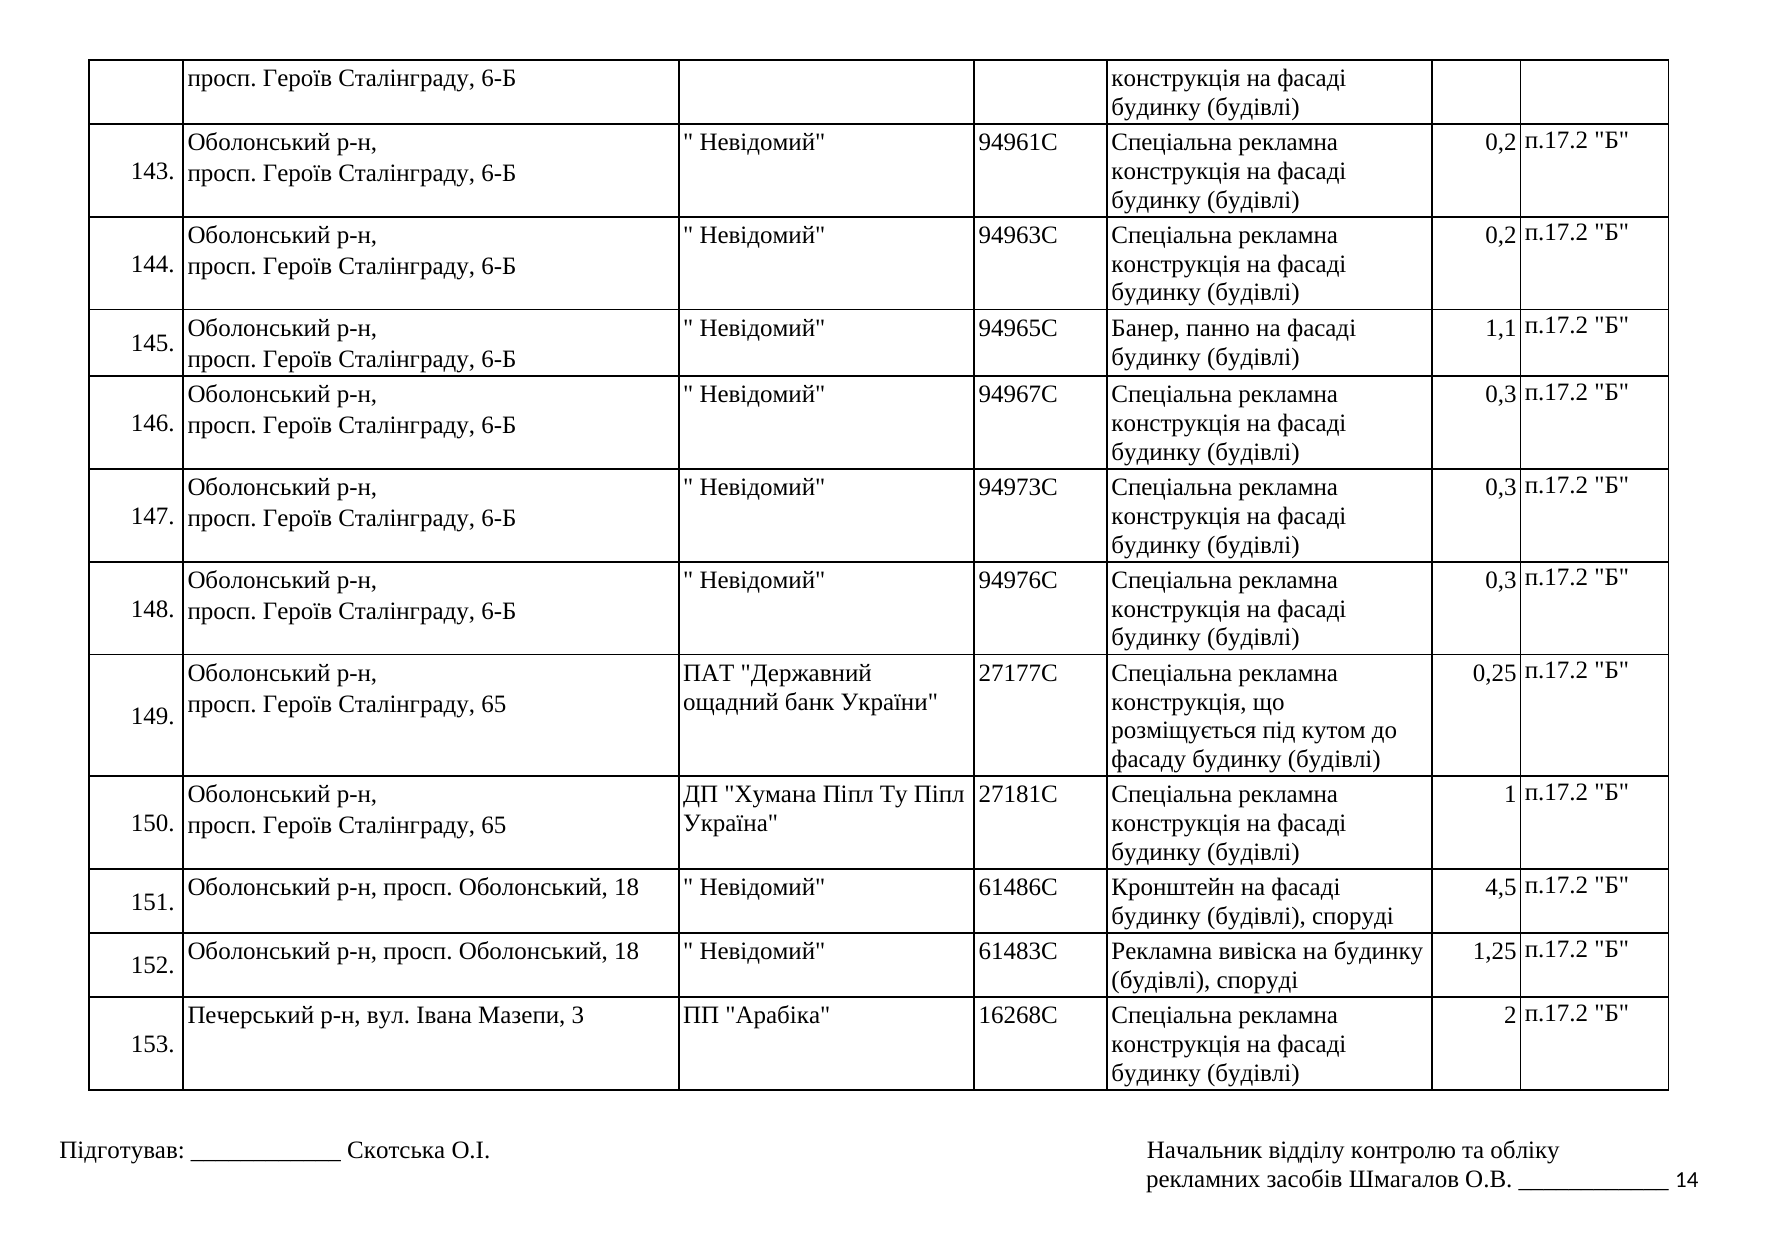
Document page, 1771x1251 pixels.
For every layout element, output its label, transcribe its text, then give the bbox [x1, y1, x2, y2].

table_cell [90, 125, 182, 216]
table_cell просп. Героїв Сталінграду, 6-Б [184, 61, 678, 123]
table_cell " Невідомий" [680, 934, 973, 996]
table_cell [90, 870, 182, 932]
table_cell Оболонський р-н, просп. Героїв Сталінграду, 65 [184, 655, 678, 775]
table_cell ДП "Хумана Піпл Ту Піпл Україна" [680, 777, 973, 868]
table_cell [90, 998, 182, 1089]
table_cell 94976С [975, 563, 1106, 654]
table_cell 0,2 [1433, 125, 1520, 216]
table_cell конструкція на фасаді будинку (будівлі) [1108, 61, 1431, 123]
table_cell [1521, 61, 1668, 123]
table_cell 0,3 [1433, 563, 1520, 654]
table_cell 2 [1433, 998, 1520, 1089]
table_cell Спеціальна рекламна конструкція на фасаді будинку (будівлі) [1108, 998, 1431, 1089]
table_cell 4,5 [1433, 870, 1520, 932]
table_cell 94967С [975, 377, 1106, 468]
table_cell 1,1 [1433, 310, 1520, 375]
table_cell 94965С [975, 310, 1106, 375]
table_cell п.17.2 "Б" [1521, 870, 1668, 932]
table_cell 0,3 [1433, 377, 1520, 468]
table_cell Спеціальна рекламна конструкція, що розміщується під кутом до фасаду будинку (будівлі) [1108, 655, 1431, 775]
table_cell п.17.2 "Б" [1521, 377, 1668, 468]
table_cell [90, 61, 182, 123]
table_cell Спеціальна рекламна конструкція на фасаді будинку (будівлі) [1108, 470, 1431, 561]
table_cell Оболонський р-н, просп. Оболонський, 18 [184, 870, 678, 932]
table_cell Оболонський р-н, просп. Героїв Сталінграду, 6-Б [184, 563, 678, 654]
table_cell Спеціальна рекламна конструкція на фасаді будинку (будівлі) [1108, 563, 1431, 654]
table_cell " Невідомий" [680, 377, 973, 468]
table_cell Рекламна вивіска на будинку (будівлі), споруді [1108, 934, 1431, 996]
table_cell [1433, 61, 1520, 123]
table_cell 27177С [975, 655, 1106, 775]
table_cell п.17.2 "Б" [1521, 777, 1668, 868]
table_cell 61486С [975, 870, 1106, 932]
table_cell п.17.2 "Б" [1521, 125, 1668, 216]
table_cell [90, 310, 182, 375]
table_cell п.17.2 "Б" [1521, 470, 1668, 561]
table_cell " Невідомий" [680, 563, 973, 654]
table_cell [90, 934, 182, 996]
table_cell " Невідомий" [680, 470, 973, 561]
table_cell " Невідомий" [680, 870, 973, 932]
table_cell п.17.2 "Б" [1521, 218, 1668, 309]
table_cell 61483С [975, 934, 1106, 996]
table_cell 94973С [975, 470, 1106, 561]
table_cell " Невідомий" [680, 125, 973, 216]
table_cell 0,3 [1433, 470, 1520, 561]
table_cell п.17.2 "Б" [1521, 563, 1668, 654]
table_cell ПАТ "Державний ощадний банк України" [680, 655, 973, 775]
table_cell Спеціальна рекламна конструкція на фасаді будинку (будівлі) [1108, 125, 1431, 216]
table_cell ПП "Арабіка" [680, 998, 973, 1089]
table_cell Спеціальна рекламна конструкція на фасаді будинку (будівлі) [1108, 218, 1431, 309]
table_cell Оболонський р-н, просп. Героїв Сталінграду, 6-Б [184, 310, 678, 375]
table_cell Банер, панно на фасаді будинку (будівлі) [1108, 310, 1431, 375]
table_cell 1 [1433, 777, 1520, 868]
table_cell [90, 655, 182, 775]
table_cell 0,25 [1433, 655, 1520, 775]
table_cell [680, 61, 973, 123]
table_cell Оболонський р-н, просп. Героїв Сталінграду, 6-Б [184, 125, 678, 216]
table_cell п.17.2 "Б" [1521, 310, 1668, 375]
table_cell [90, 777, 182, 868]
table_cell 27181С [975, 777, 1106, 868]
table_cell 0,2 [1433, 218, 1520, 309]
table_cell Оболонський р-н, просп. Героїв Сталінграду, 65 [184, 777, 678, 868]
table_cell [90, 377, 182, 468]
table_cell Спеціальна рекламна конструкція на фасаді будинку (будівлі) [1108, 377, 1431, 468]
table_cell " Невідомий" [680, 218, 973, 309]
table_cell 94961С [975, 125, 1106, 216]
table_cell [90, 563, 182, 654]
table_cell 94963С [975, 218, 1106, 309]
table_cell Оболонський р-н, просп. Героїв Сталінграду, 6-Б [184, 377, 678, 468]
table_cell Кронштейн на фасаді будинку (будівлі), споруді [1108, 870, 1431, 932]
table_cell Спеціальна рекламна конструкція на фасаді будинку (будівлі) [1108, 777, 1431, 868]
table_cell [90, 470, 182, 561]
table_cell " Невідомий" [680, 310, 973, 375]
table_cell 16268С [975, 998, 1106, 1089]
table_cell Оболонський р-н, просп. Героїв Сталінграду, 6-Б [184, 218, 678, 309]
table_cell п.17.2 "Б" [1521, 655, 1668, 775]
table_cell 1,25 [1433, 934, 1520, 996]
table_cell п.17.2 "Б" [1521, 934, 1668, 996]
table_cell [90, 218, 182, 309]
table_cell Оболонський р-н, просп. Оболонський, 18 [184, 934, 678, 996]
table_cell Печерський р-н, вул. Івана Мазепи, 3 [184, 998, 678, 1089]
table_cell Оболонський р-н, просп. Героїв Сталінграду, 6-Б [184, 470, 678, 561]
table_cell [975, 61, 1106, 123]
table_cell п.17.2 "Б" [1521, 998, 1668, 1089]
